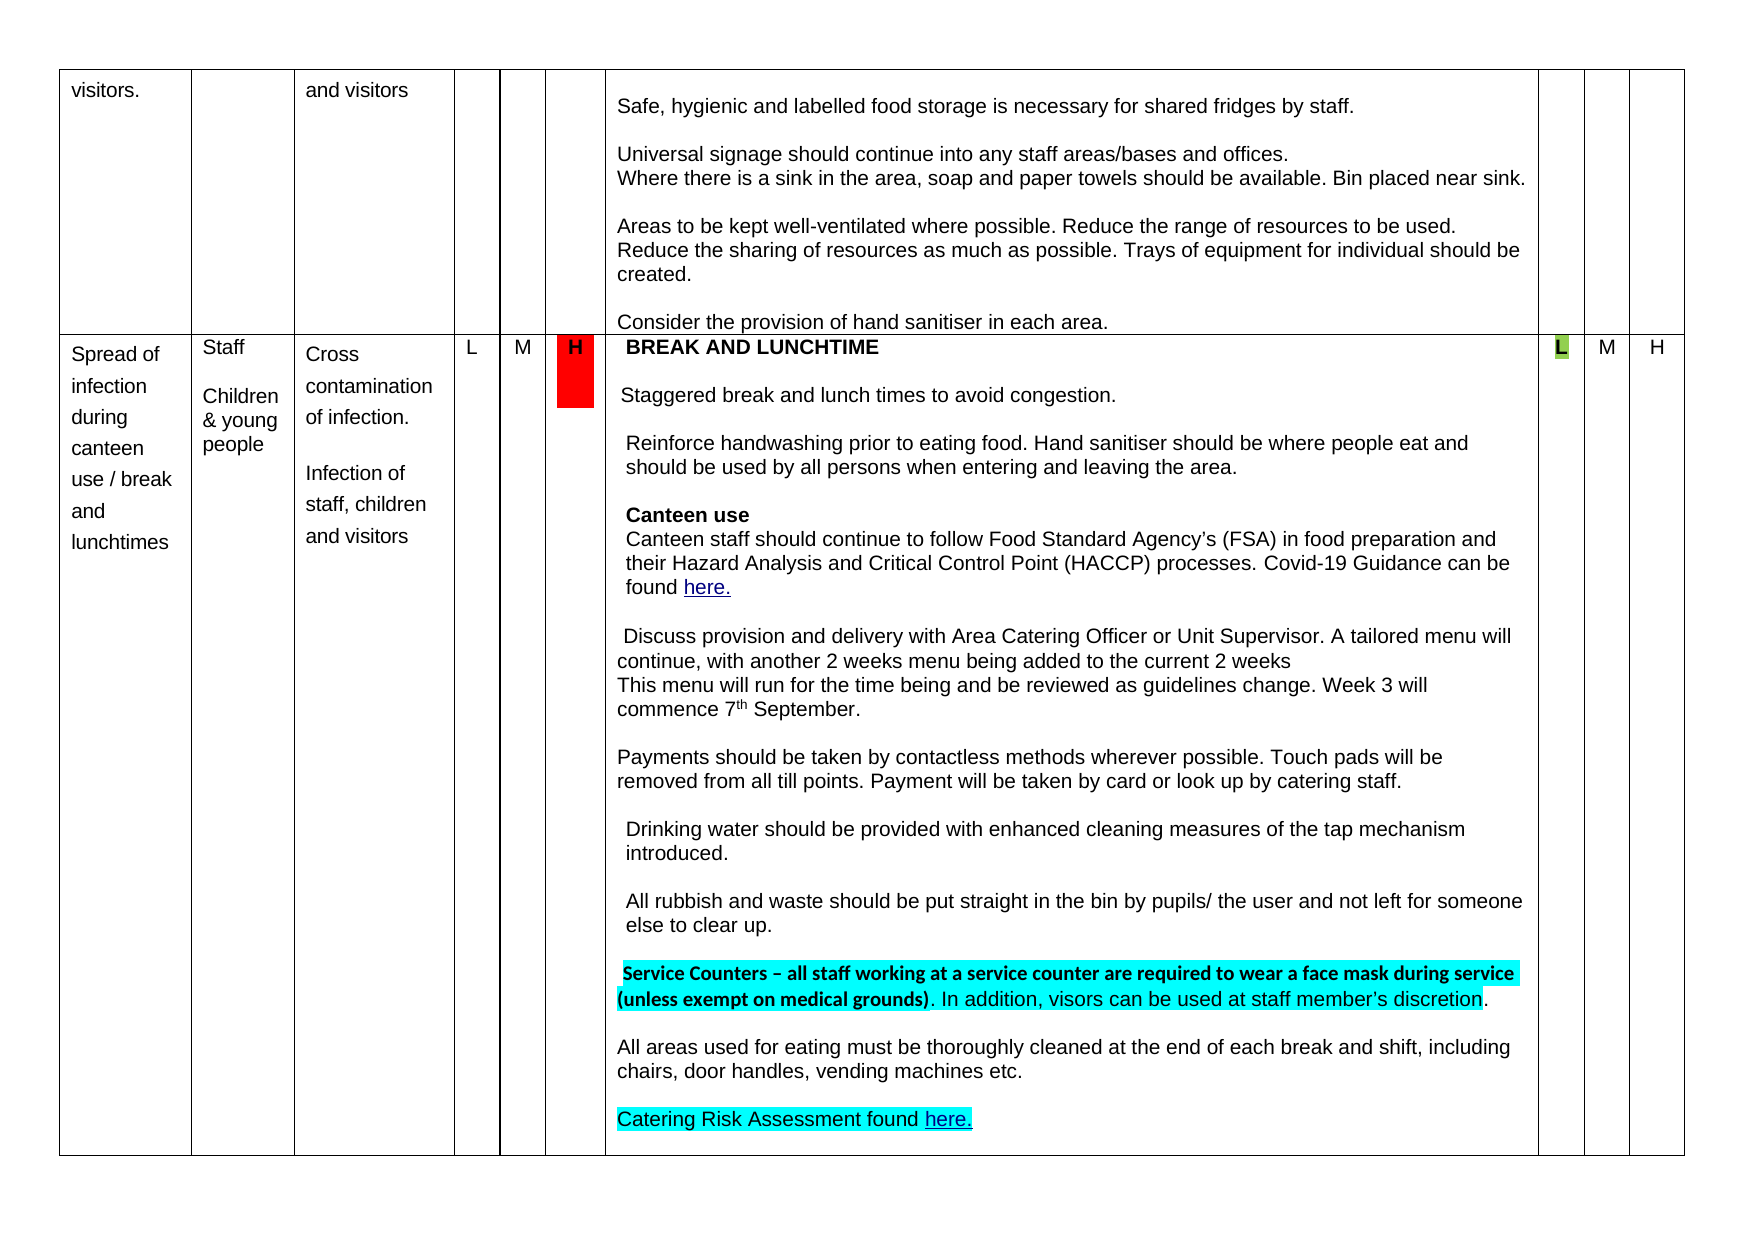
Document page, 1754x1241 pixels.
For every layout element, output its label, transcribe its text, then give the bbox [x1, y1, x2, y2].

table_cell and visitors [295, 70, 454, 334]
table_cell [455, 70, 499, 334]
table_cell BREAK AND LUNCHTIME Staggered break and lunch times to avoid congestion. Reinforce handwashing prior to eating food. Hand sanitiser should be where people eat and should be used by all persons when entering and leaving the area. Canteen use Canteen staff should continue to follow Food Standard Agency’s (FSA) in food preparation and their Hazard Analysis and Critical Control Point (HACCP) processes. Covid-19 Guidance can be found here. Discuss provision and delivery with Area Catering Officer or Unit Supervisor. A tailored menu will continue, with another 2 weeks menu being added to the current 2 weeks This menu will run for the time being and be reviewed as guidelines change. Week 3 will commence 7th September. Payments should be taken by contactless methods wherever possible. Touch pads will be removed from all till points. Payment will be taken by card or look up by catering staff. Drinking water should be provided with enhanced cleaning measures of the tap mechanism introduced. All rubbish and waste should be put straight in the bin by pupils/ the user and not left for someone else to clear up. Service Counters – all staff working at a service counter are required to wear a face mask during service (unless exempt on medical grounds). In addition, visors can be used at staff member’s discretion. All areas used for eating must be thoroughly cleaned at the end of each break and shift, including chairs, door handles, vending machines etc. Catering Risk Assessment found here. [606, 335, 1538, 1155]
table_cell L [455, 335, 499, 1155]
table_cell [1585, 70, 1629, 334]
table_cell Safe, hygienic and labelled food storage is necessary for shared fridges by staff. Universal signage should continue into any staff areas/bases and offices. Where there is a sink in the area, soap and paper towels should be available. Bin placed near sink. Areas to be kept well-ventilated where possible. Reduce the range of resources to be used. Reduce the sharing of resources as much as possible. Trays of equipment for individual should be created. Consider the provision of hand sanitiser in each area. [606, 70, 1538, 334]
table_cell [546, 70, 605, 334]
table_cell Cross contamination of infection. Infection of staff, children and visitors [295, 335, 454, 1155]
table_cell [1630, 70, 1684, 334]
table_cell [501, 70, 545, 334]
table_cell H [546, 335, 605, 1155]
table_cell visitors. [60, 70, 191, 334]
table_cell [1539, 70, 1584, 334]
table_cell M [501, 335, 545, 1155]
table_cell Staff Children & young people [192, 335, 294, 1155]
table_cell Spread of infection during canteen use / break and lunchtimes [60, 335, 191, 1155]
table_cell L [1539, 335, 1584, 1155]
table_cell H [1630, 335, 1684, 1155]
table_cell M [1585, 335, 1629, 1155]
table_cell [192, 70, 294, 334]
